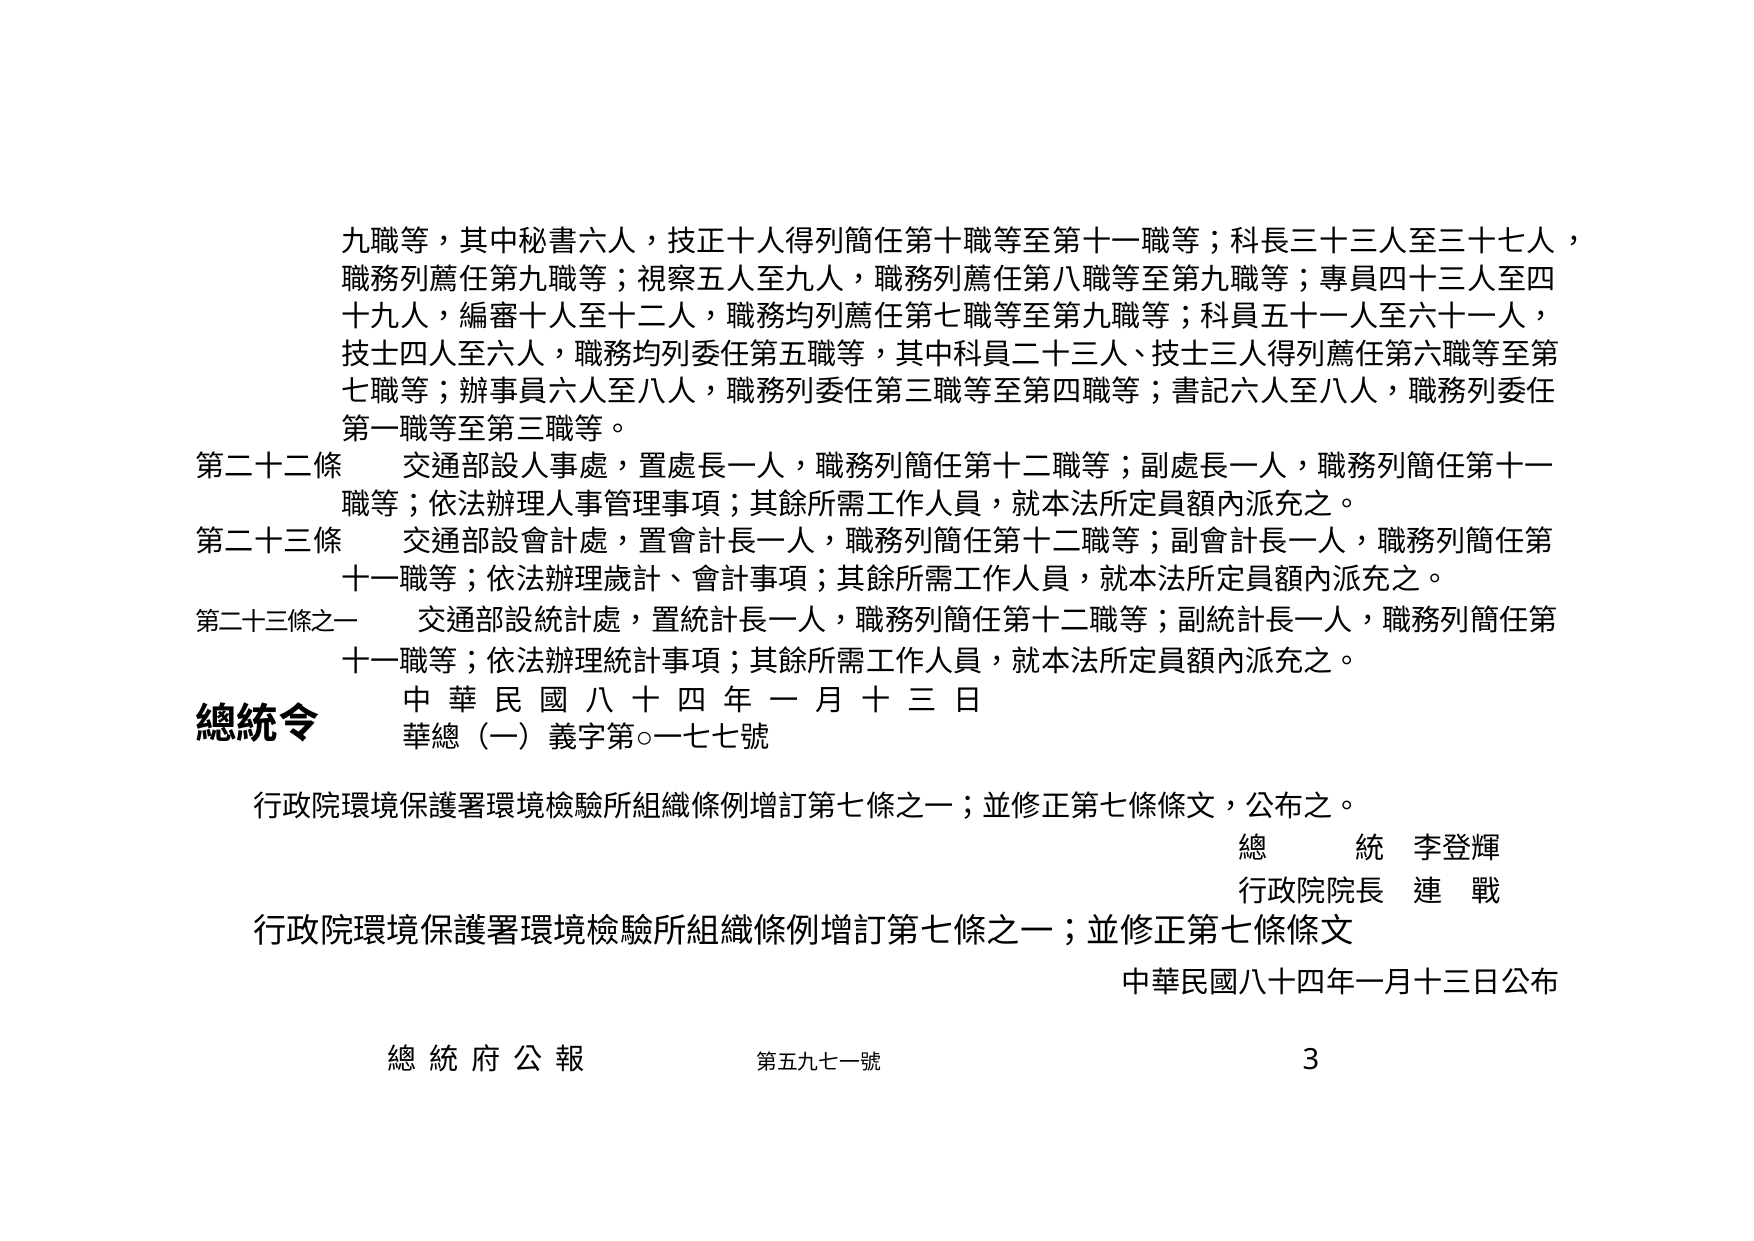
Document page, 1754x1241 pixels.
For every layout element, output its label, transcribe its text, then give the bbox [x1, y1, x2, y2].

table_header 中華民國八十四年一月十三日 華總（一）義字第○一七七號 [399, 680, 986, 786]
text 第二十一條 交通部置主任秘書一人，參事五人至七人，技監一人或二人，司長四人，職務均列簡任第十二職等；副司長四人，職務列簡任第十一職等；專門委員十五人至十七人，職務列簡任第十職等至第十一職等；秘書九人至十一人，技正十六人至二十六人，職務均列薦任第八職等至第九職等，其中秘書六人，技正十人得列簡任第十職等至第十一職等；科長三十三人至三十七人，職務列薦任第九職等；視察五人至九人，職務列薦任第八職等至第九職等；專員四十三人至四十九人，編審十人至十二人，職務均列薦任第七職等至第九職等；科員五十一人至六十一人，技士四人至六人，職務均列委任第五職等，其中科員二十三人、技士三人得列薦任第六職等至第七職等；辦事員六人至八人，職務列委任第三職等至第四職等；書記六人至八人，職務列委任第一職等至第三職等。 [195, 222, 1559, 447]
text 第二十三條之一 交通部設統計處，置統計長一人，職務列簡任第十二職等；副統計長一人，職務列簡任第十一職等；依法辦理統計事項；其餘所需工作人員，就本法所定員額內派充之。 [195, 597, 1559, 680]
text 第二十二條 交通部設人事處，置處長一人，職務列簡任第十二職等；副處長一人，職務列簡任第十一職等；依法辦理人事管理事項；其餘所需工作人員，就本法所定員額內派充之。 [195, 447, 1559, 522]
text 行政院環境保護署環境檢驗所組織條例增訂第七條之一；並修正第七條條文 [253, 909, 1559, 950]
text 行政院院長 連 戰 [195, 871, 1501, 909]
text 中華民國八十四年一月十三日公布 [195, 963, 1559, 1000]
text 總 統 李登輝 [195, 829, 1501, 866]
text 行政院環境保護署環境檢驗所組織條例增訂第七條之一；並修正第七條條文，公布之。 [195, 786, 1559, 824]
table_header 總統令 [192, 680, 399, 786]
text 第二十三條 交通部設會計處，置會計長一人，職務列簡任第十二職等；副會計長一人，職務列簡任第十一職等；依法辦理歲計、會計事項；其餘所需工作人員，就本法所定員額內派充之。 [195, 522, 1559, 597]
